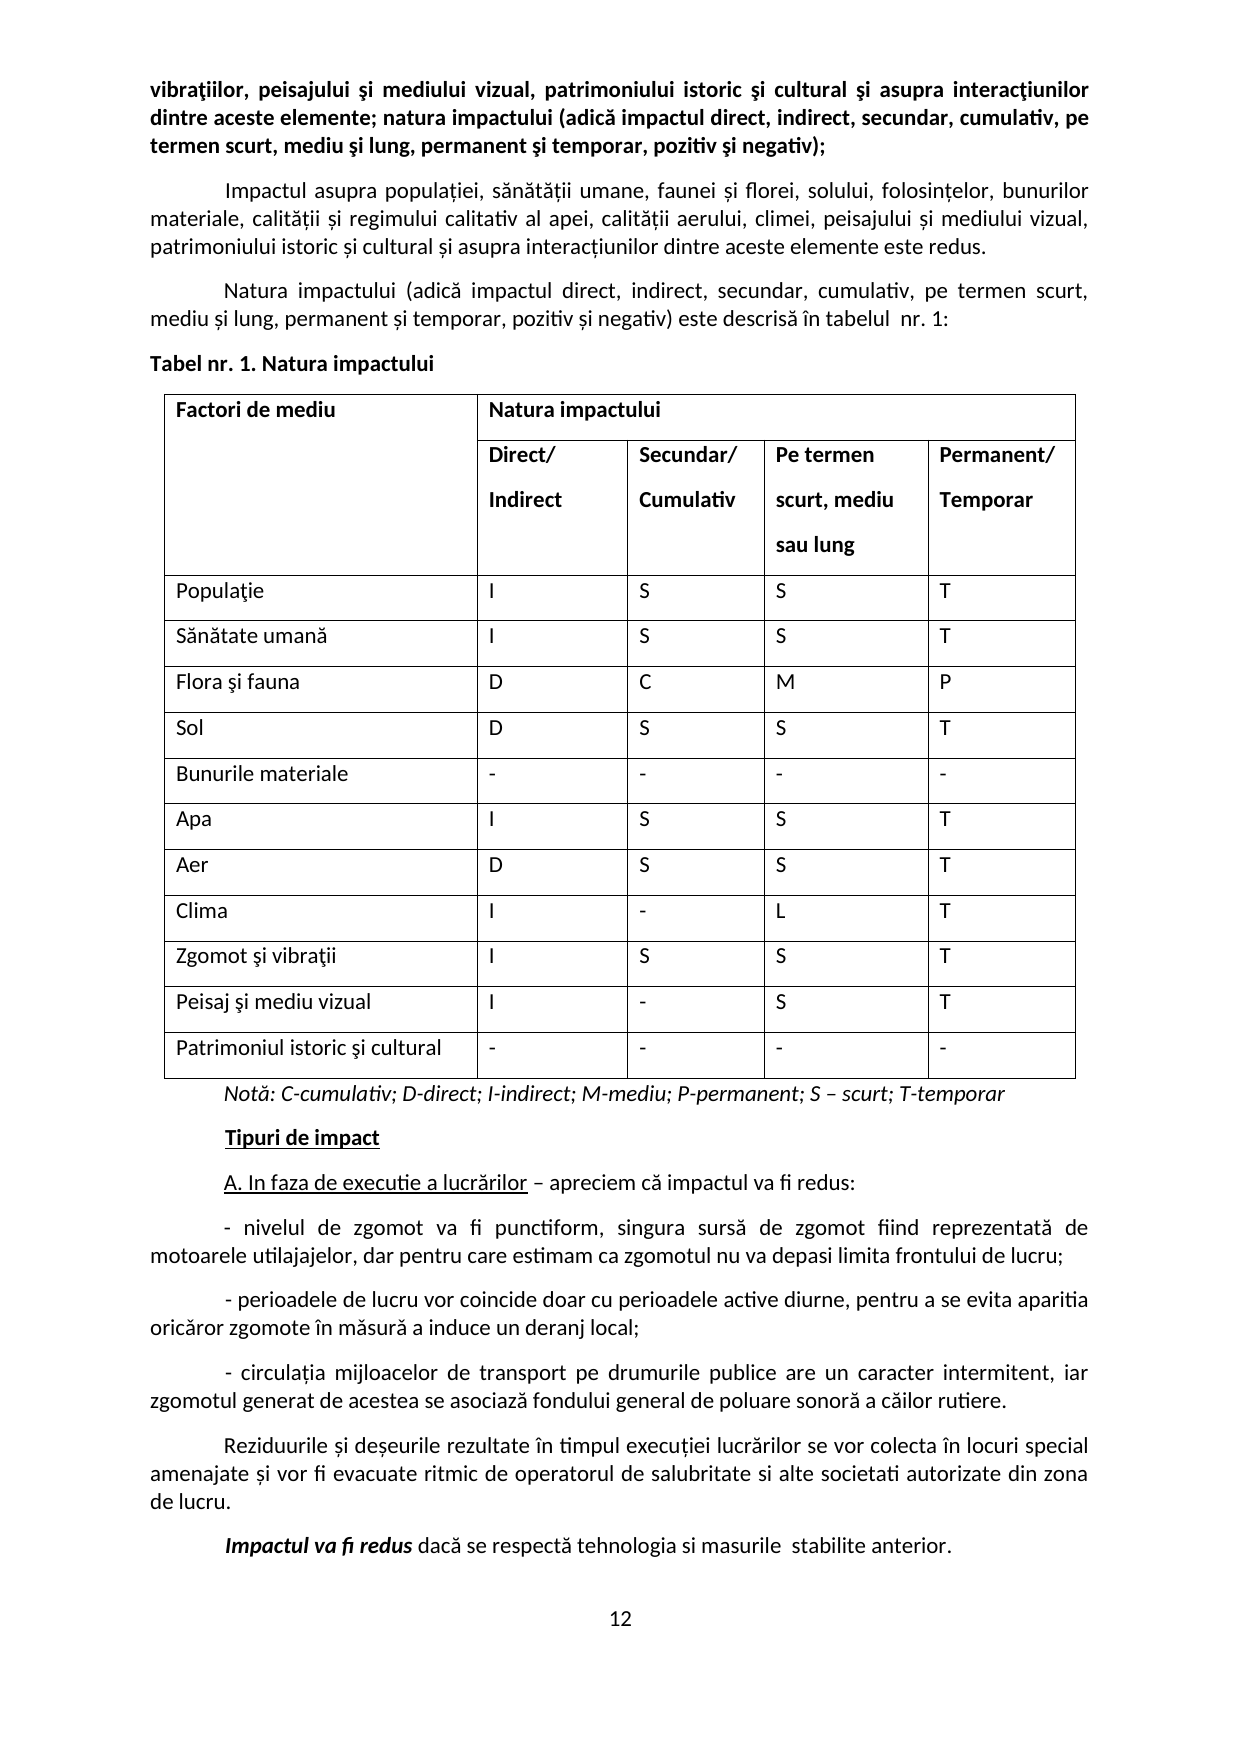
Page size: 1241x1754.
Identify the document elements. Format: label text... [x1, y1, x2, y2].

table_header Natura impactului [478, 395, 1075, 439]
table_cell T [929, 942, 1075, 986]
table_cell I [478, 804, 627, 849]
table_cell D [478, 667, 627, 712]
table_cell C [628, 667, 764, 712]
table_cell Permanent/ Temporar [929, 441, 1075, 575]
table_cell T [929, 713, 1075, 758]
table_cell P [929, 667, 1075, 712]
table_cell S [628, 850, 764, 895]
text Impactul asupra populaţiei, sănătăţii umane, faunei şi florei, solului, folosinţelor, bunurilor materiale, calităţii şi regimului calitativ al apei, calităţii aerului, climei, peisajului şi mediului vizual, patrimoniului istoric şi cultural şi asupra interacţiunilor dintre aceste elemente este redus. [150, 176, 1090, 260]
text - nivelul de zgomot va fi punctiform, singura sursă de zgomot fiind reprezentată de motoarele utilajajelor, dar pentru care estimam ca zgomotul nu va depasi limita frontului de lucru; [150, 1213, 1090, 1269]
table_cell - [628, 759, 764, 803]
table_cell S [628, 942, 764, 986]
table_cell - [628, 1033, 764, 1078]
table_cell Flora şi fauna [165, 667, 477, 712]
table_cell Zgomot şi vibraţii [165, 942, 477, 986]
table_cell S [765, 576, 928, 620]
table_cell I [478, 896, 627, 941]
table_cell S [765, 621, 928, 666]
table_cell T [929, 576, 1075, 620]
text A. In faza de executie a lucrărilor – apreciem că impactul va fi redus: [150, 1168, 1090, 1196]
table_cell S [765, 987, 928, 1032]
text Tipuri de impact [150, 1123, 1090, 1151]
table_cell - [765, 759, 928, 803]
table_cell Bunurile materiale [165, 759, 477, 803]
table_cell Patrimoniul istoric şi cultural [165, 1033, 477, 1078]
table_cell Sol [165, 713, 477, 758]
table_cell - [929, 759, 1075, 803]
text vibraţiilor, peisajului şi mediului vizual, patrimoniului istoric şi cultural şi asupra interacţiunilor dintre aceste elemente; natura impactului (adică impactul direct, indirect, secundar, cumulativ, pe termen scurt, mediu şi lung, permanent şi temporar, pozitiv şi negativ); [150, 75, 1090, 159]
table_header Factori de mediu [165, 395, 477, 575]
text Notă: C-cumulativ; D-direct; I-indirect; M-mediu; P-permanent; S – scurt; T-temporar [150, 1079, 1090, 1107]
table_cell I [478, 576, 627, 620]
text Reziduurile și deșeurile rezultate în timpul execuției lucrărilor se vor colecta în locuri special amenajate și vor fi evacuate ritmic de operatorul de salubritate si alte societati autorizate din zona de lucru. [150, 1431, 1090, 1515]
table_cell D [478, 850, 627, 895]
table_cell I [478, 621, 627, 666]
text Tabel nr. 1. Natura impactului [150, 349, 1090, 377]
table_cell T [929, 804, 1075, 849]
table_cell Clima [165, 896, 477, 941]
table_cell I [478, 987, 627, 1032]
table_cell Apa [165, 804, 477, 849]
table_cell Direct/ Indirect [478, 441, 627, 575]
table_cell L [765, 896, 928, 941]
table_cell - [478, 759, 627, 803]
table_cell Sănătate umană [165, 621, 477, 666]
table_cell Peisaj şi mediu vizual [165, 987, 477, 1032]
table_cell D [478, 713, 627, 758]
table_cell I [478, 942, 627, 986]
table_cell Populaţie [165, 576, 477, 620]
table_cell - [628, 896, 764, 941]
table_cell Pe termen scurt, mediu sau lung [765, 441, 928, 575]
table_cell T [929, 850, 1075, 895]
table_cell S [628, 713, 764, 758]
table_cell T [929, 621, 1075, 666]
table_cell - [929, 1033, 1075, 1078]
table_cell M [765, 667, 928, 712]
table_cell S [765, 804, 928, 849]
table_cell Secundar/ Cumulativ [628, 441, 764, 575]
table_cell - [478, 1033, 627, 1078]
table_cell S [628, 804, 764, 849]
text Impactul va fi redus dacă se respectă tehnologia si masurile stabilite anterior. [150, 1532, 1090, 1560]
table_cell T [929, 987, 1075, 1032]
table_cell S [765, 942, 928, 986]
table_cell - [765, 1033, 928, 1078]
text - circulaţia mijloacelor de transport pe drumurile publice are un caracter intermitent, iar zgomotul generat de acestea se asociază fondului general de poluare sonoră a căilor rutiere. [150, 1358, 1090, 1414]
text - perioadele de lucru vor coincide doar cu perioadele active diurne, pentru a se evita aparitia oricǎror zgomote în mǎsurǎ a induce un deranj local; [150, 1286, 1090, 1342]
table_cell Aer [165, 850, 477, 895]
table_cell T [929, 896, 1075, 941]
table_cell - [628, 987, 764, 1032]
table_cell S [628, 621, 764, 666]
table_cell S [765, 713, 928, 758]
table_cell S [628, 576, 764, 620]
text Natura impactului (adică impactul direct, indirect, secundar, cumulativ, pe termen scurt, mediu şi lung, permanent şi temporar, pozitiv şi negativ) este descrisă în tabelul nr. 1: [150, 276, 1090, 332]
table_cell S [765, 850, 928, 895]
